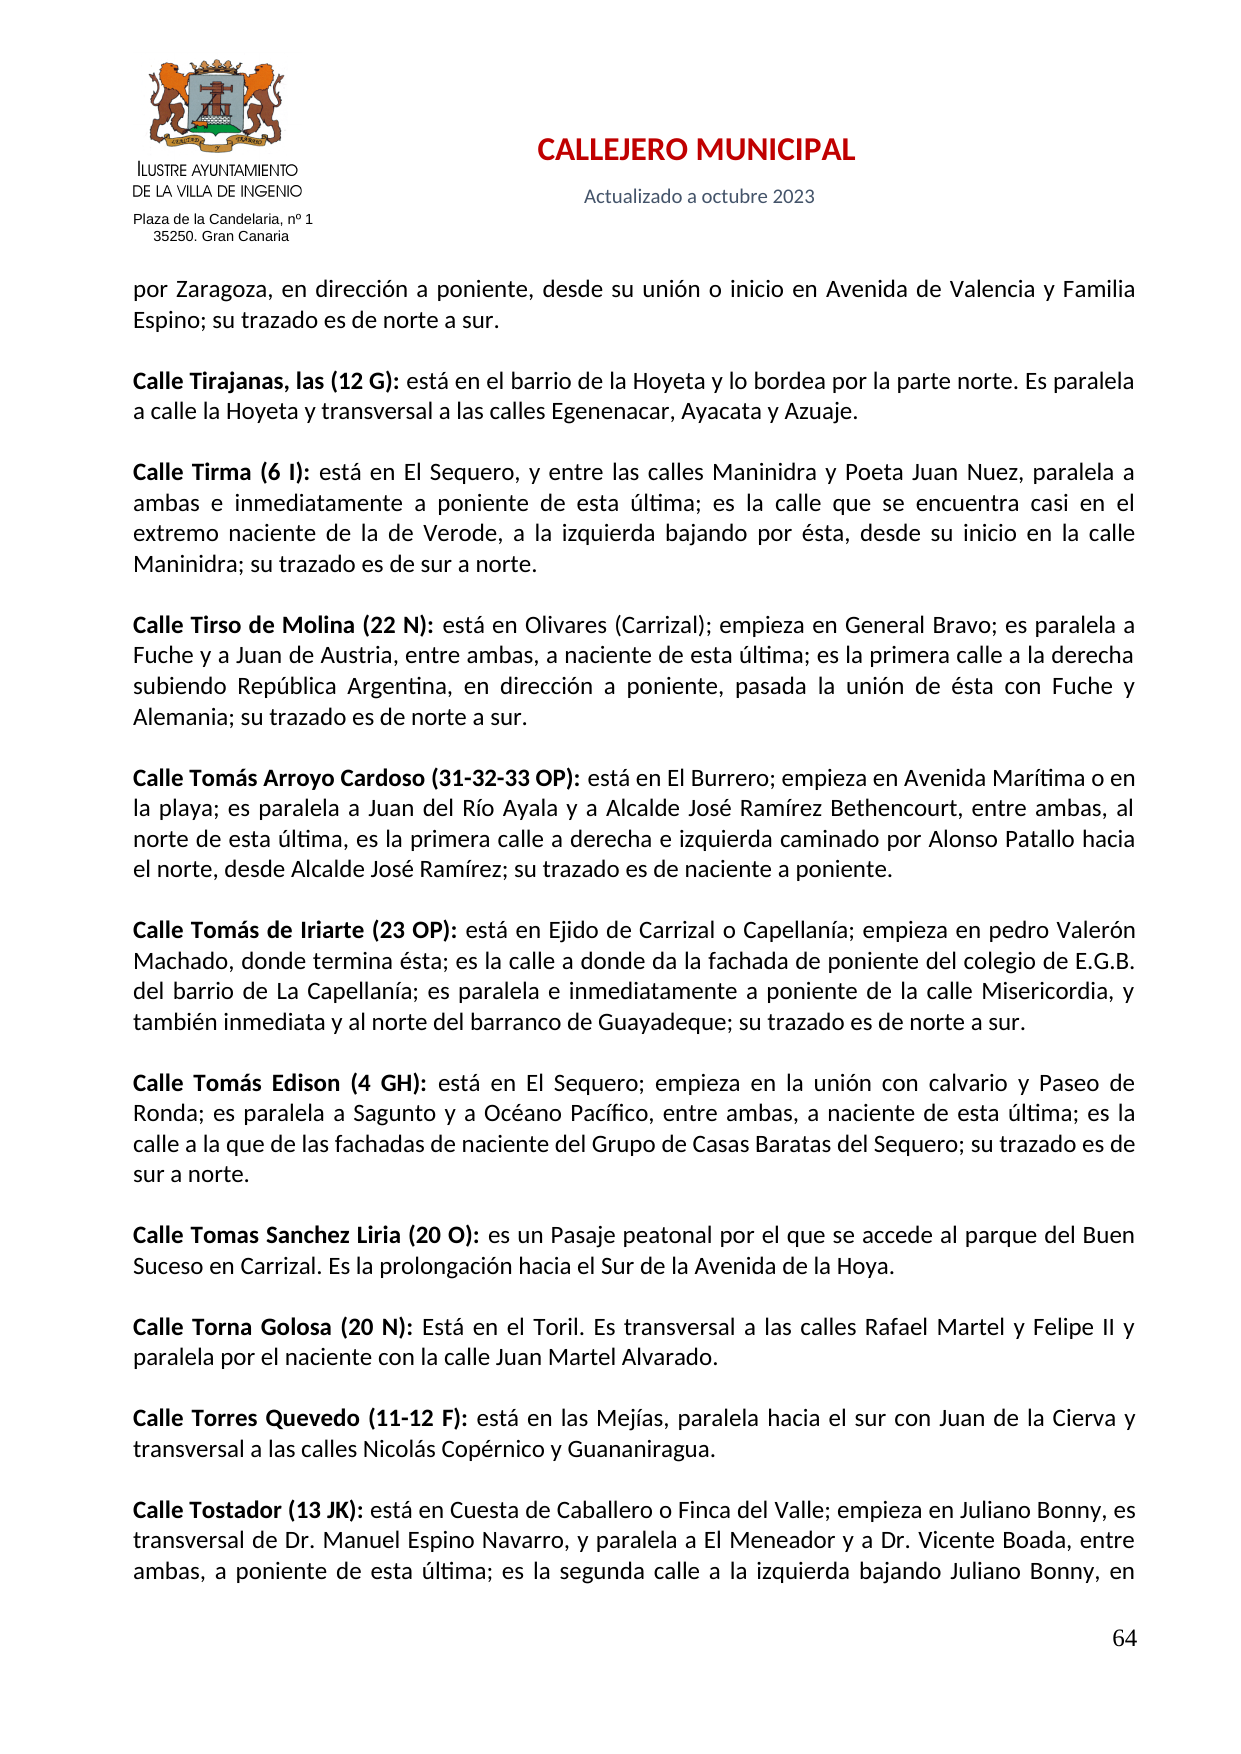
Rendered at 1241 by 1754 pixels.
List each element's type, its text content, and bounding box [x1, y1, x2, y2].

text Calle Tostador (13 JK): está en Cuesta de Caballero o Finca del Valle; empieza en Juliano Bonny, es transversal de Dr. Manuel Espino Navarro, y paralela a El Meneador y a Dr. Vicente Boada, entre ambas, a poniente de esta última; es la segunda calle a la izquierda bajando Juliano Bonny, en [133, 1494, 1137, 1586]
text Calle Tomás Arroyo Cardoso (31-32-33 OP): está en El Burrero; empieza en Avenida Marítima o en la playa; es paralela a Juan del Río Ayala y a Alcalde José Ramírez Bethencourt, entre ambas, al norte de esta última, es la primera calle a derecha e izquierda caminado por Alonso Patallo hacia el norte, desde Alcalde José Ramírez; su trazado es de naciente a poniente. [133, 762, 1137, 884]
text Calle Tomas Sanchez Liria (20 O): es un Pasaje peatonal por el que se accede al parque del Buen Suceso en Carrizal. Es la prolongación hacia el Sur de la Avenida de la Hoya. [133, 1219, 1137, 1281]
text Calle Tirajanas, las (12 G): está en el barrio de la Hoyeta y lo bordea por la parte norte. Es paralela a calle la Hoyeta y transversal a las calles Egenenacar, Ayacata y Azuaje. [133, 365, 1137, 426]
text Calle Tomás Edison (4 GH): está en El Sequero; empieza en la unión con calvario y Paseo de Ronda; es paralela a Sagunto y a Océano Pacífico, entre ambas, a naciente de esta última; es la calle a la que de las fachadas de naciente del Grupo de Casas Baratas del Sequero; su trazado es de sur a norte. [133, 1067, 1137, 1189]
text por Zaragoza, en dirección a poniente, desde su unión o inicio en Avenida de Valencia y Familia Espino; su trazado es de norte a sur. [133, 273, 1137, 334]
text Calle Torres Quevedo (11-12 F): está en las Mejías, paralela hacia el sur con Juan de la Cierva y transversal a las calles Nicolás Copérnico y Guananiragua. [133, 1403, 1137, 1464]
text Calle Torna Golosa (20 N): Está en el Toril. Es transversal a las calles Rafael Martel y Felipe II y paralela por el naciente con la calle Juan Martel Alvarado. [133, 1311, 1137, 1372]
text Calle Tirma (6 I): está en El Sequero, y entre las calles Maninidra y Poeta Juan Nuez, paralela a ambas e inmediatamente a poniente de esta última; es la calle que se encuentra casi en el extremo naciente de la de Verode, a la izquierda bajando por ésta, desde su inicio en la calle Maninidra; su trazado es de sur a norte. [133, 456, 1137, 578]
text Calle Tirso de Molina (22 N): está en Olivares (Carrizal); empieza en General Bravo; es paralela a Fuche y a Juan de Austria, entre ambas, a naciente de esta última; es la primera calle a la derecha subiendo República Argentina, en dirección a poniente, pasada la unión de ésta con Fuche y Alemania; su trazado es de norte a sur. [133, 609, 1137, 731]
text Calle Tomás de Iriarte (23 OP): está en Ejido de Carrizal o Capellanía; empieza en pedro Valerón Machado, donde termina ésta; es la calle a donde da la fachada de poniente del colegio de E.G.B. del barrio de La Capellanía; es paralela e inmediatamente a poniente de la calle Misericordia, y también inmediata y al norte del barranco de Guayadeque; su trazado es de norte a sur. [133, 914, 1137, 1036]
